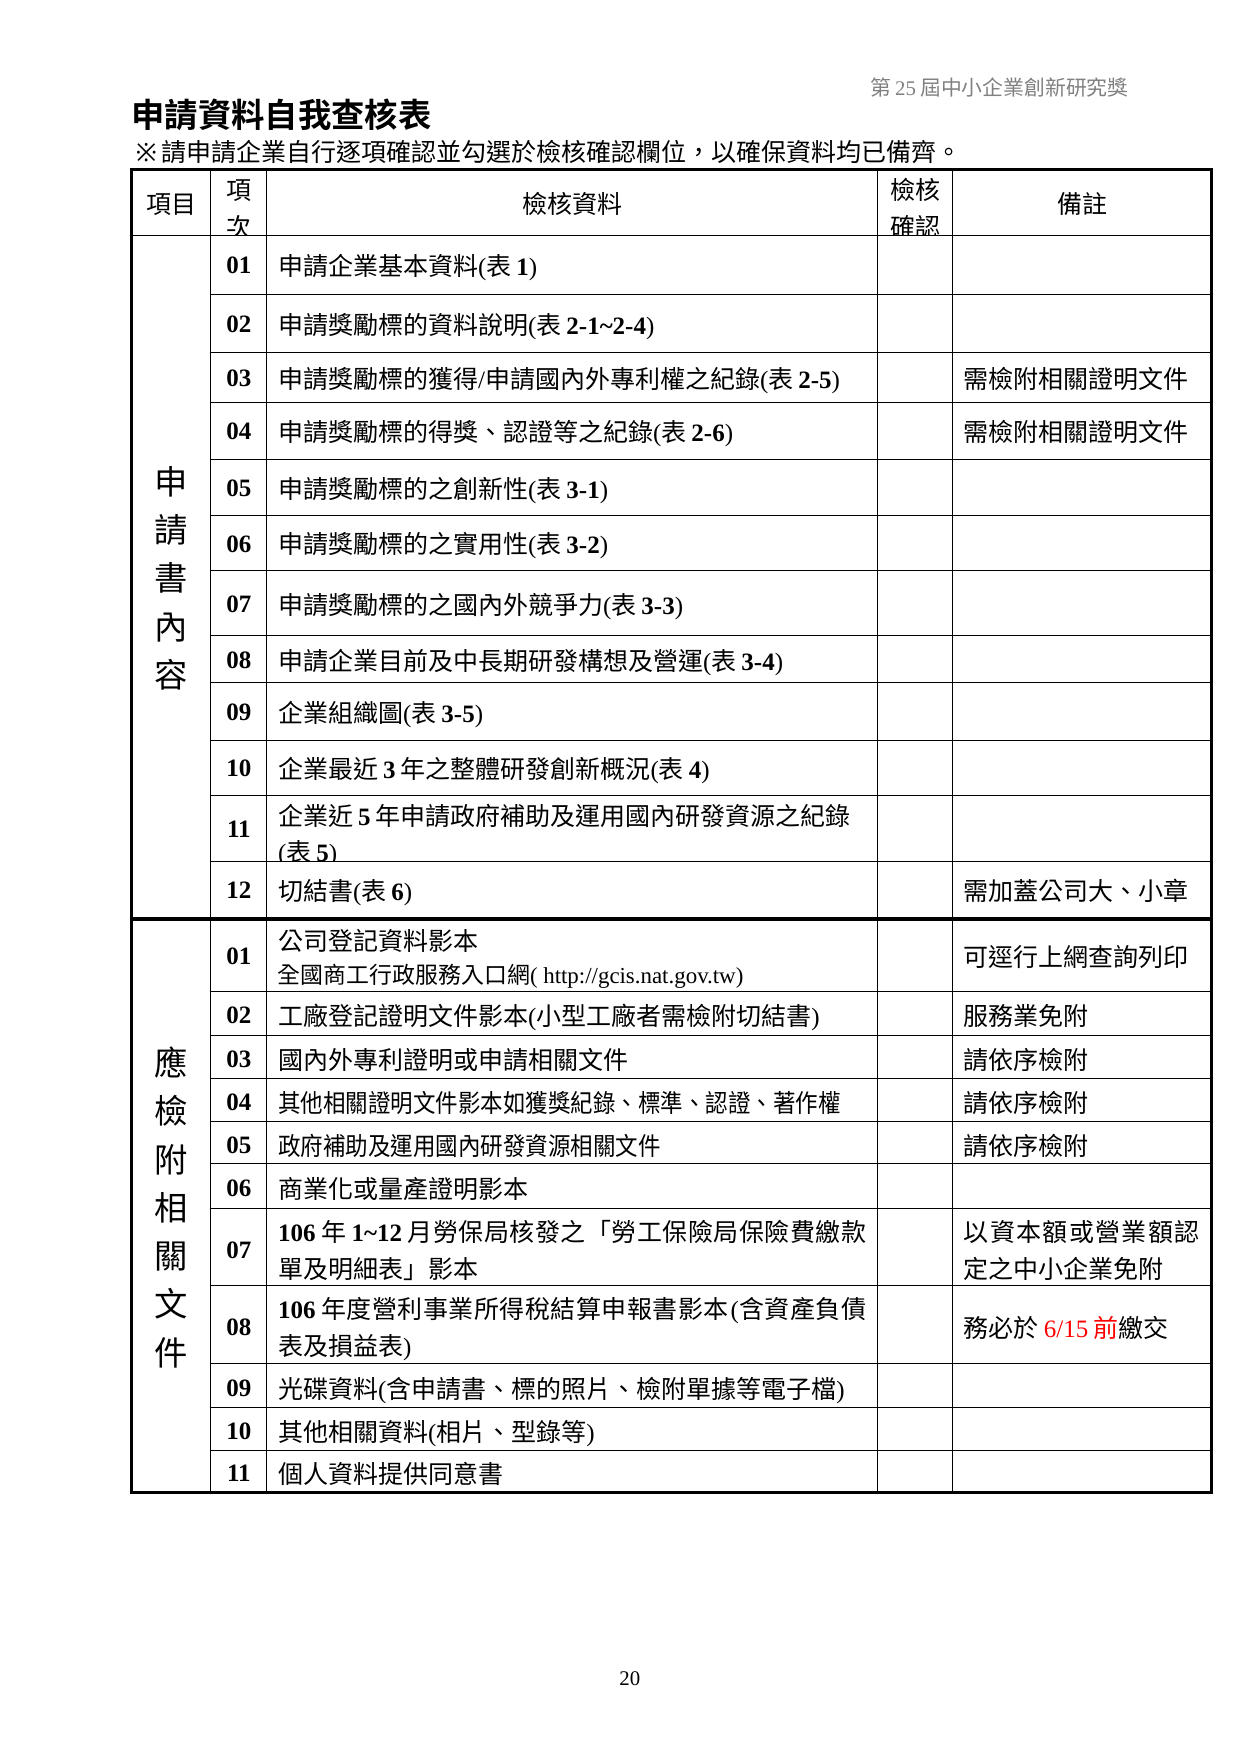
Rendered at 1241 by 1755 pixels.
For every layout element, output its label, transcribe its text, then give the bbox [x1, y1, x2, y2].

table_cell 申請書內容 [133, 236, 210, 916]
text 申請資料自我查核表 [131, 101, 1128, 134]
table_cell [878, 1209, 952, 1285]
table_cell [878, 741, 952, 795]
table_cell 務必於6/15前繳交 [953, 1286, 1210, 1362]
table_cell [878, 403, 952, 459]
table_cell 政府補助及運用國內研發資源相關文件 [267, 1122, 877, 1163]
table_cell [953, 1364, 1210, 1407]
table_cell 申請獎勵標的得獎、認證等之紀錄(表2-6) [267, 403, 877, 459]
table_cell 10 [211, 741, 266, 795]
table_cell 需檢附相關證明文件 [953, 353, 1210, 402]
table_cell 106年1~12月勞保局核發之「勞工保險局保險費繳款單及明細表」影本 [267, 1209, 877, 1285]
table_cell 公司登記資料影本 全國商工行政服務入口網( http://gcis.nat.gov.tw) [267, 921, 877, 991]
table_cell 106年度營利事業所得稅結算申報書影本(含資產負債表及損益表) [267, 1286, 877, 1362]
table_cell 國內外專利證明或申請相關文件 [267, 1036, 877, 1078]
table_cell [878, 516, 952, 570]
table_cell 可逕行上網查詢列印 [953, 921, 1210, 991]
table_cell 切結書(表6) [267, 862, 877, 916]
table_cell 需檢附相關證明文件 [953, 403, 1210, 459]
table_cell [878, 571, 952, 635]
table_cell 光碟資料(含申請書、標的照片、檢附單據等電子檔) [267, 1364, 877, 1407]
table_cell 服務業免附 [953, 992, 1210, 1035]
table_cell 02 [211, 295, 266, 352]
table_cell 04 [211, 1079, 266, 1121]
table_cell [878, 353, 952, 402]
table_cell [878, 636, 952, 682]
table_cell [953, 516, 1210, 570]
table_cell [953, 1451, 1210, 1491]
table_cell 工廠登記證明文件影本(小型工廠者需檢附切結書) [267, 992, 877, 1035]
table_cell 商業化或量產證明影本 [267, 1164, 877, 1208]
table_cell 請依序檢附 [953, 1036, 1210, 1078]
table_cell 05 [211, 460, 266, 515]
table_cell 企業組織圖(表3-5) [267, 683, 877, 739]
table_cell 申請獎勵標的之實用性(表3-2) [267, 516, 877, 570]
table_cell [878, 862, 952, 916]
table_cell 03 [211, 353, 266, 402]
table_cell 應檢附相關文件 [133, 921, 210, 1491]
table_cell 請依序檢附 [953, 1122, 1210, 1163]
table_header 項次 [211, 171, 266, 235]
table_cell [878, 1451, 952, 1491]
table_cell [878, 683, 952, 739]
table_header 檢核資料 [267, 171, 877, 235]
table_cell 09 [211, 1364, 266, 1407]
table_cell [878, 1036, 952, 1078]
table_cell 04 [211, 403, 266, 459]
table_cell [953, 295, 1210, 352]
table_cell [878, 1364, 952, 1407]
table_cell 07 [211, 1209, 266, 1285]
table_cell [878, 1122, 952, 1163]
table_cell 02 [211, 992, 266, 1035]
table_cell 企業最近3年之整體研發創新概況(表4) [267, 741, 877, 795]
table_cell 08 [211, 1286, 266, 1362]
table_cell 企業近5年申請政府補助及運用國內研發資源之紀錄(表5) [267, 796, 877, 861]
table_header 備註 [953, 171, 1210, 235]
table_cell 需加蓋公司大、小章 [953, 862, 1210, 916]
table_cell 申請獎勵標的資料說明(表2-1~2-4) [267, 295, 877, 352]
table_cell [878, 236, 952, 293]
table_cell 07 [211, 571, 266, 635]
table_cell 03 [211, 1036, 266, 1078]
table_cell [878, 1286, 952, 1362]
table_cell [878, 921, 952, 991]
table_cell [953, 636, 1210, 682]
table_cell [953, 460, 1210, 515]
table_cell 08 [211, 636, 266, 682]
table_cell [878, 1164, 952, 1208]
table_cell 申請企業目前及中長期研發構想及營運(表3-4) [267, 636, 877, 682]
table_cell 請依序檢附 [953, 1079, 1210, 1121]
text ※請申請企業自行逐項確認並勾選於檢核確認欄位，以確保資料均已備齊。 [131, 134, 1128, 168]
table_cell 09 [211, 683, 266, 739]
table_cell [878, 295, 952, 352]
table_cell [953, 1408, 1210, 1450]
table_cell 以資本額或營業額認定之中小企業免附 [953, 1209, 1210, 1285]
table_header 檢核確認 [878, 171, 952, 235]
table_cell [878, 1408, 952, 1450]
table_cell [953, 1164, 1210, 1208]
table_cell [953, 236, 1210, 293]
table_cell 11 [211, 1451, 266, 1491]
table_cell 申請獎勵標的獲得/申請國內外專利權之紀錄(表2-5) [267, 353, 877, 402]
table_cell 其他相關證明文件影本如獲獎紀錄、標準、認證、著作權 [267, 1079, 877, 1121]
table_cell [878, 1079, 952, 1121]
table_cell [953, 683, 1210, 739]
table_cell 申請獎勵標的之創新性(表3-1) [267, 460, 877, 515]
table_cell 申請企業基本資料(表1) [267, 236, 877, 293]
table_cell 申請獎勵標的之國內外競爭力(表3-3) [267, 571, 877, 635]
table_header 項目 [133, 171, 210, 235]
table_cell 個人資料提供同意書 [267, 1451, 877, 1491]
table_cell 11 [211, 796, 266, 861]
table_cell [878, 992, 952, 1035]
table_cell [953, 796, 1210, 861]
table_cell 06 [211, 516, 266, 570]
table_cell 10 [211, 1408, 266, 1450]
table_cell 01 [211, 236, 266, 293]
table_cell [878, 796, 952, 861]
table_cell [953, 571, 1210, 635]
table_cell 05 [211, 1122, 266, 1163]
table_cell 01 [211, 921, 266, 991]
table_cell [953, 741, 1210, 795]
table_cell 其他相關資料(相片、型錄等) [267, 1408, 877, 1450]
table_cell [878, 460, 952, 515]
table_cell 06 [211, 1164, 266, 1208]
table_cell 12 [211, 862, 266, 916]
